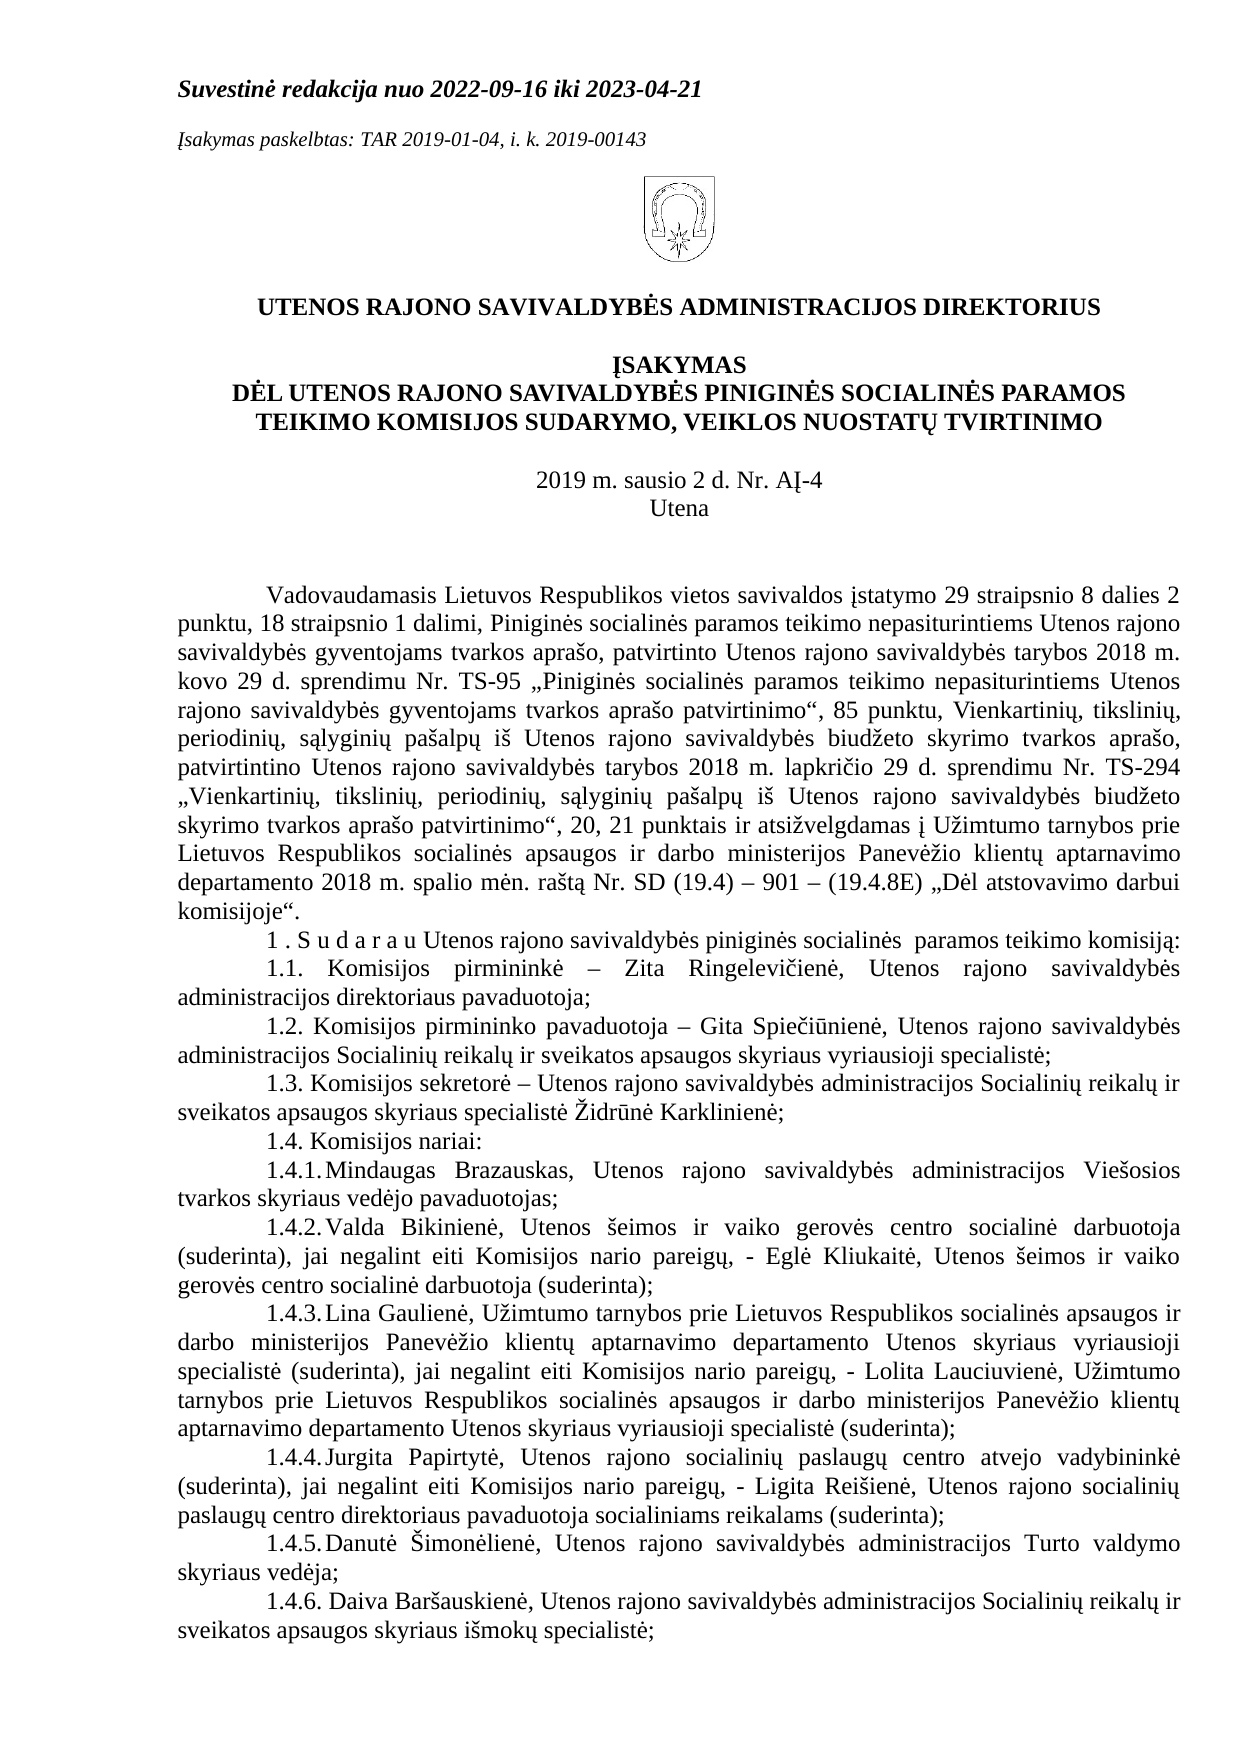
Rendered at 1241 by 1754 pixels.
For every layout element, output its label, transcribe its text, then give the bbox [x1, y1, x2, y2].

text 1.4.4. Jurgita Papirtytė, Utenos rajono socialinių paslaugų centro atvejo vadybininkė (suderinta), jai negalint eiti Komisijos nario pareigų, - Ligita Reišienė, Utenos rajono socialinių paslaugų centro direktoriaus pavaduotoja socialiniams reikalams (suderinta); [177, 1442, 1181, 1528]
text DĖL UTENOS RAJONO SAVIVALDYBĖS PINIGINĖS SOCIALINĖS PARAMOS TEIKIMO KOMISIJOS SUDARYMO, VEIKLOS NUOSTATŲ TVIRTINIMO [177, 378, 1181, 436]
text 1.SudarauUtenos rajono savivaldybės piniginės socialinės paramos teikimo komisiją: [177, 925, 1181, 953]
text 1.4. Komisijos nariai: [177, 1126, 1181, 1155]
text 1.2. Komisijos pirmininko pavaduotoja – Gita Spiečiūnienė, Utenos rajono savivaldybės administracijos Socialinių reikalų ir sveikatos apsaugos skyriaus vyriausioji specialistė; [177, 1011, 1181, 1068]
text UTENOS RAJONO SAVIVALDYBĖS ADMINISTRACIJOS DIREKTORIUS [177, 292, 1181, 321]
text ĮSAKYMAS [177, 350, 1181, 378]
text 1.3. Komisijos sekretorė – Utenos rajono savivaldybės administracijos Socialinių reikalų ir sveikatos apsaugos skyriaus specialistė Židrūnė Karklinienė; [177, 1068, 1181, 1126]
text 1.1. Komisijos pirmininkė – Zita Ringelevičienė, Utenos rajono savivaldybės administracijos direktoriaus pavaduotoja; [177, 953, 1181, 1011]
text 1.4.3. Lina Gaulienė, Užimtumo tarnybos prie Lietuvos Respublikos socialinės apsaugos ir darbo ministerijos Panevėžio klientų aptarnavimo departamento Utenos skyriaus vyriausioji specialistė (suderinta), jai negalint eiti Komisijos nario pareigų, - Lolita Lauciuvienė, Užimtumo tarnybos prie Lietuvos Respublikos socialinės apsaugos ir darbo ministerijos Panevėžio klientų aptarnavimo departamento Utenos skyriaus vyriausioji specialistė (suderinta); [177, 1298, 1181, 1442]
text Įsakymas paskelbtas: TAR 2019-01-04, i. k. 2019-00143 [177, 127, 1181, 151]
text Suvestinė redakcija nuo 2022-09-16 iki 2023-04-21 [177, 74, 1181, 103]
text 1.4.5. Danutė Šimonėlienė, Utenos rajono savivaldybės administracijos Turto valdymo skyriaus vedėja; [177, 1528, 1181, 1586]
text 1.4.1. Mindaugas Brazauskas, Utenos rajono savivaldybės administracijos Viešosios tvarkos skyriaus vedėjo pavaduotojas; [177, 1155, 1181, 1212]
text 2019 m. sausio 2 d. Nr. AĮ-4 [177, 465, 1181, 493]
text Vadovaudamasis Lietuvos Respublikos vietos savivaldos įstatymo 29 straipsnio 8 dalies 2 punktu, 18 straipsnio 1 dalimi, Piniginės socialinės paramos teikimo nepasiturintiems Utenos rajono savivaldybės gyventojams tvarkos aprašo, patvirtinto Utenos rajono savivaldybės tarybos 2018 m. kovo 29 d. sprendimu Nr. TS-95 „Piniginės socialinės paramos teikimo nepasiturintiems Utenos rajono savivaldybės gyventojams tvarkos aprašo patvirtinimo“, 85 punktu, Vienkartinių, tikslinių, periodinių, sąlyginių pašalpų iš Utenos rajono savivaldybės biudžeto skyrimo tvarkos aprašo, patvirtintino Utenos rajono savivaldybės tarybos 2018 m. lapkričio 29 d. sprendimu Nr. TS-294 „Vienkartinių, tikslinių, periodinių, sąlyginių pašalpų iš Utenos rajono savivaldybės biudžeto skyrimo tvarkos aprašo patvirtinimo“, 20, 21 punktais ir atsižvelgdamas į Užimtumo tarnybos prie Lietuvos Respublikos socialinės apsaugos ir darbo ministerijos Panevėžio klientų aptarnavimo departamento 2018 m. spalio mėn. raštą Nr. SD (19.4) – 901 – (19.4.8E) „Dėl atstovavimo darbui komisijoje“. [177, 580, 1181, 925]
text 1.4.2. Valda Bikinienė, Utenos šeimos ir vaiko gerovės centro socialinė darbuotoja (suderinta), jai negalint eiti Komisijos nario pareigų, - Eglė Kliukaitė, Utenos šeimos ir vaiko gerovės centro socialinė darbuotoja (suderinta); [177, 1212, 1181, 1298]
text 1.4.6. Daiva Baršauskienė, Utenos rajono savivaldybės administracijos Socialinių reikalų ir sveikatos apsaugos skyriaus išmokų specialistė; [177, 1586, 1181, 1643]
text Utena [177, 493, 1181, 522]
